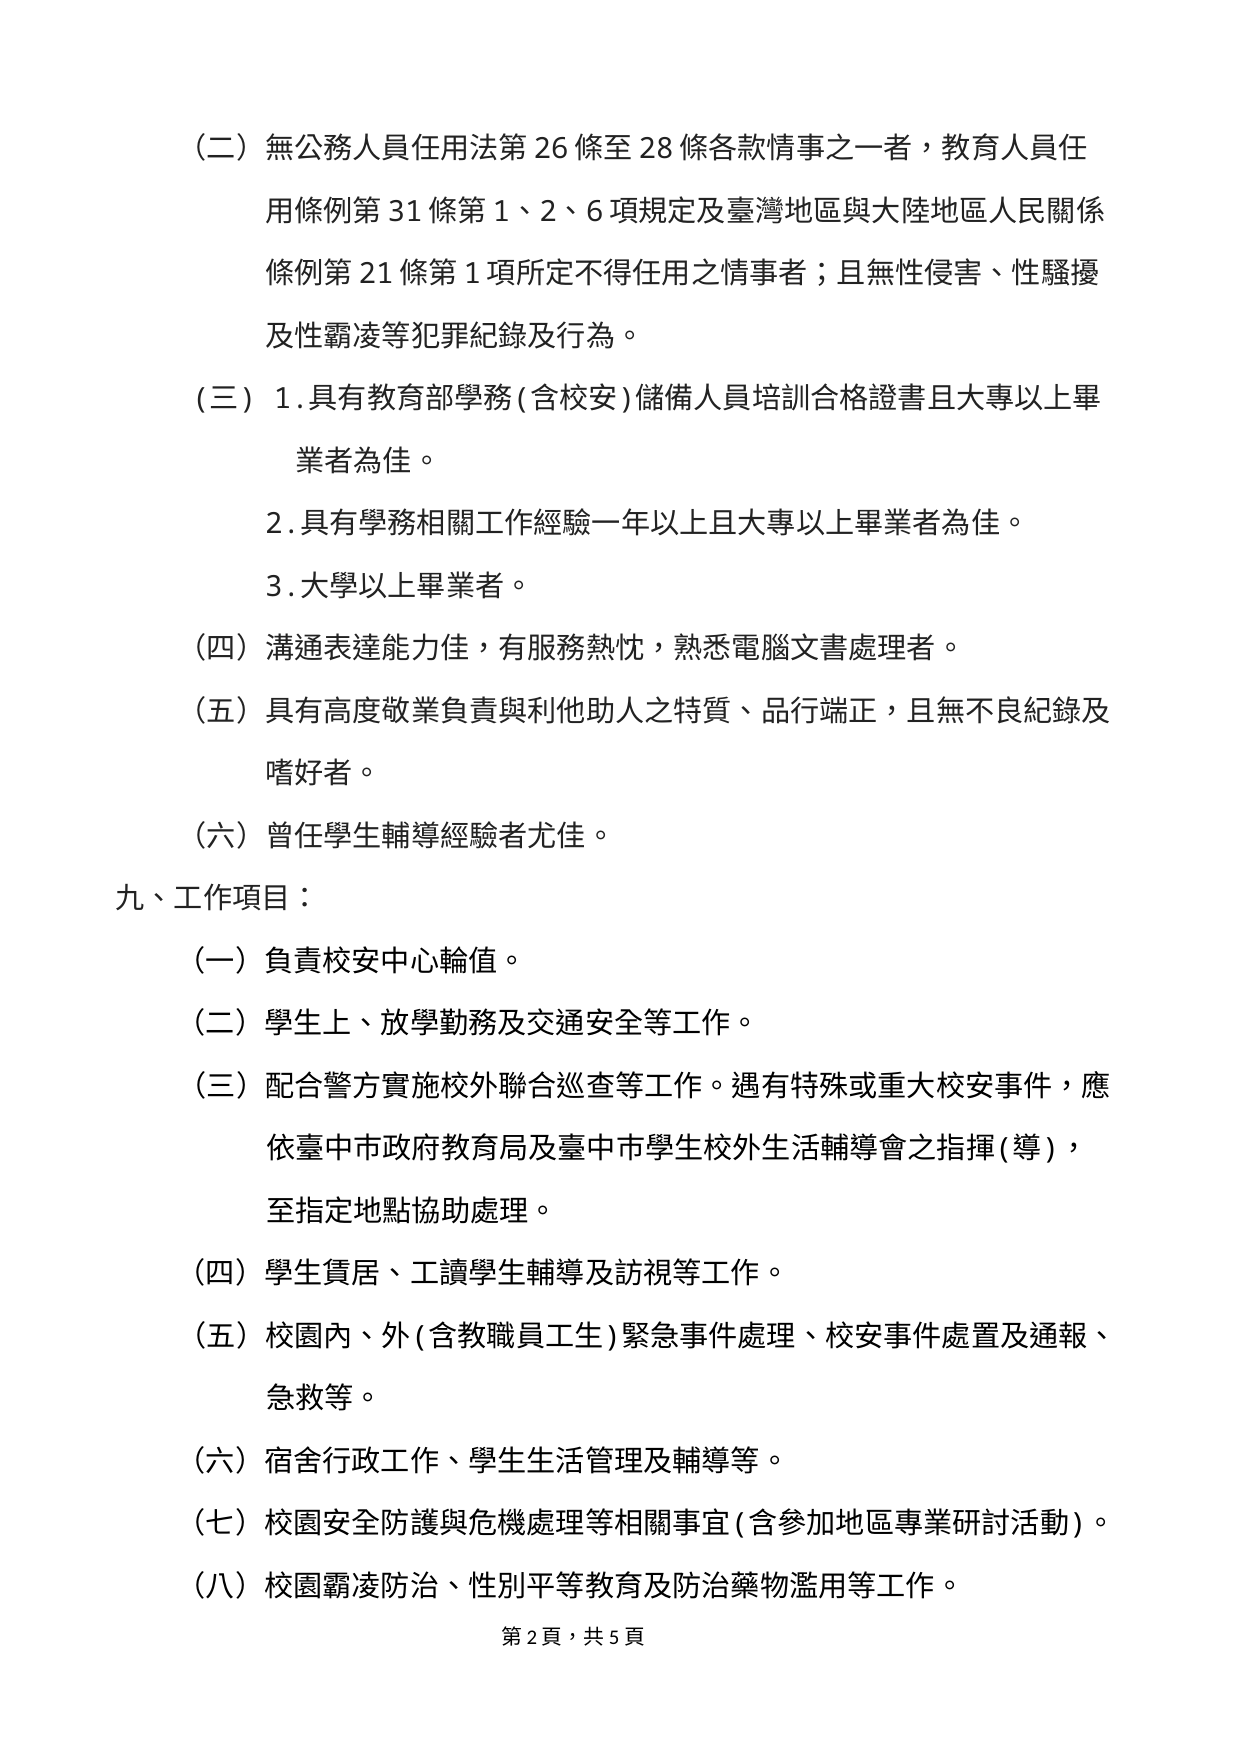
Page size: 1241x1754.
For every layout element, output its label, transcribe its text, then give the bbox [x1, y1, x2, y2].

text （六）宿舍行政工作、學生生活管理及輔導等。 [118, 1417, 1116, 1479]
text 2.具有學務相關工作經驗一年以上且大專以上畢業者為佳。 [177, 479, 1116, 542]
text （八）校園霸凌防治、性別平等教育及防治藥物濫用等工作。 [118, 1542, 1116, 1604]
text （三）配合警方實施校外聯合巡查等工作。遇有特殊或重大校安事件，應依臺中巿政府教育局及臺中巿學生校外生活輔導會之指揮(導)，至指定地點協助處理。 [177, 1042, 1116, 1229]
text （五）具有高度敬業負責與利他助人之特質、品行端正，且無不良紀錄及嗜好者。 [177, 667, 1116, 792]
text （四）溝通表達能力佳，有服務熱忱，熟悉電腦文書處理者。 [177, 604, 1116, 667]
text （二）無公務人員任用法第26條至28條各款情事之一者，教育人員任用條例第31條第1、2、6項規定及臺灣地區與大陸地區人民關係條例第21條第1項所定不得任用之情事者；且無性侵害、性騷擾及性霸凌等犯罪紀錄及行為。 [177, 104, 1116, 354]
text （五）校園內、外(含教職員工生)緊急事件處理、校安事件處置及通報、急救等。 [177, 1292, 1116, 1417]
text （一）負責校安中心輪值。 [118, 917, 1116, 979]
text 3.大學以上畢業者。 [177, 542, 1116, 604]
text 九、工作項目： [115, 854, 1116, 917]
text （七）校園安全防護與危機處理等相關事宜(含參加地區專業研討活動)。 [118, 1479, 1116, 1542]
text （六）曾任學生輔導經驗者尤佳。 [177, 792, 1116, 854]
text （四）學生賃居、工讀學生輔導及訪視等工作。 [118, 1229, 1116, 1292]
text （二）學生上、放學勤務及交通安全等工作。 [118, 979, 1116, 1042]
text (三) 1.具有教育部學務(含校安)儲備人員培訓合格證書且大專以上畢業者為佳。 [192, 354, 1116, 479]
